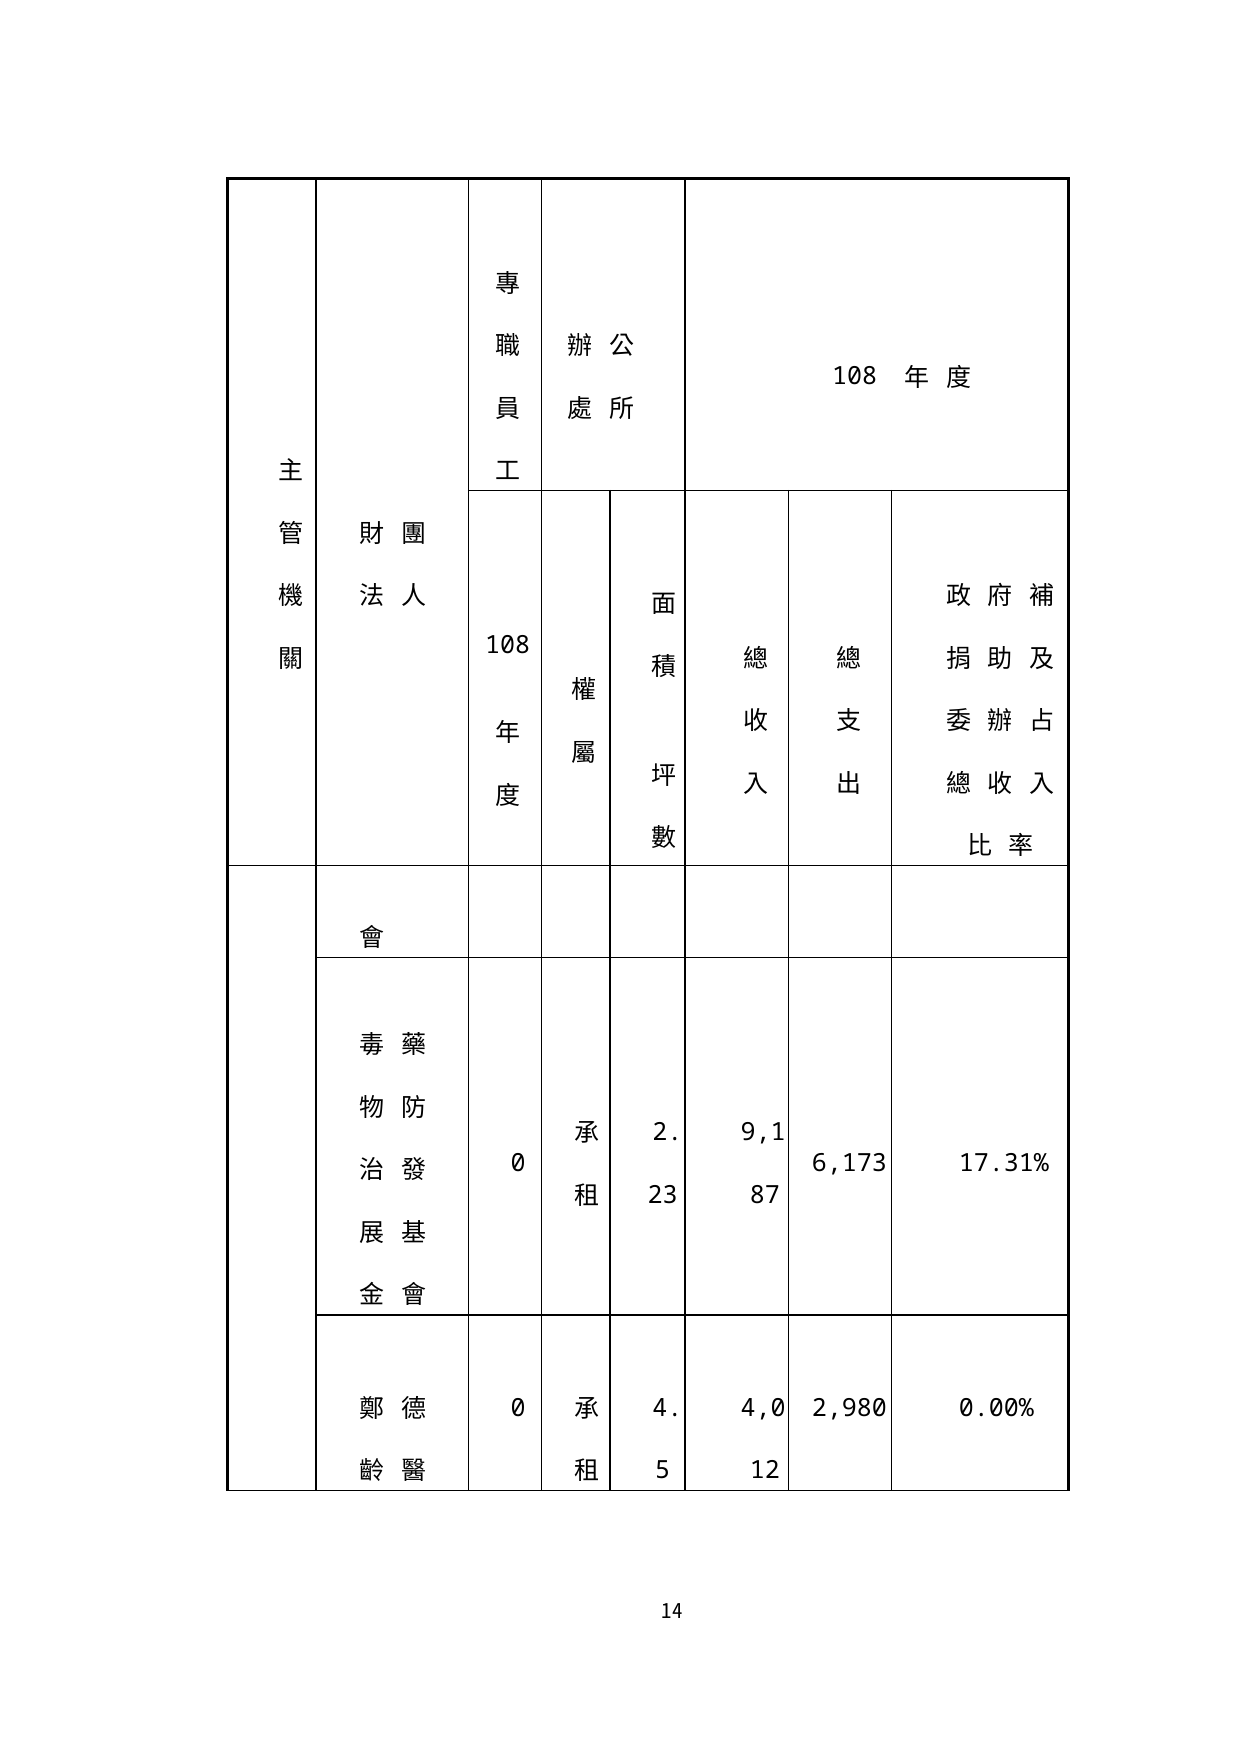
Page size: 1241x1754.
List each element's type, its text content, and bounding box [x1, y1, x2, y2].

table_cell 0 [469, 958, 541, 1314]
table_cell 政府補捐助及委辦占總收入比率 [892, 491, 1067, 865]
table_header 108年度 [686, 180, 1067, 490]
table_header 專職 員工 [469, 180, 541, 490]
table_cell 權屬 [542, 491, 609, 865]
table_cell [789, 866, 891, 957]
table_cell 總支出 [789, 491, 891, 865]
table_cell 承租 [542, 958, 609, 1314]
table_cell 6,173 [789, 958, 891, 1314]
table_cell 會 [317, 866, 468, 957]
table_cell 毒藥物防治發展基金會 [317, 958, 468, 1314]
table_cell 4,012 [686, 1316, 788, 1490]
table_cell 4.5 [611, 1316, 684, 1490]
table_cell 鄭德齡醫 [317, 1316, 468, 1490]
table_header 主管 機關 [229, 180, 315, 865]
table_cell [611, 866, 684, 957]
table_cell 總收入 [686, 491, 788, 865]
table_header 辦公處所 [542, 180, 684, 490]
table_cell 2,980 [789, 1316, 891, 1490]
table_cell 9,187 [686, 958, 788, 1314]
table_cell [892, 866, 1067, 957]
table_cell 17.31% [892, 958, 1067, 1314]
table_cell 2.23 [611, 958, 684, 1314]
table_cell 0 [469, 1316, 541, 1490]
table_cell 0.00% [892, 1316, 1067, 1490]
table_cell 108 年度 [469, 491, 541, 865]
table_cell [542, 866, 609, 957]
table_header 財團法人 [317, 180, 468, 865]
table_cell [469, 866, 541, 957]
table_cell 承租 [542, 1316, 609, 1490]
table_cell [229, 866, 315, 1490]
table_cell 面積 坪數 [611, 491, 684, 865]
table_cell [686, 866, 788, 957]
